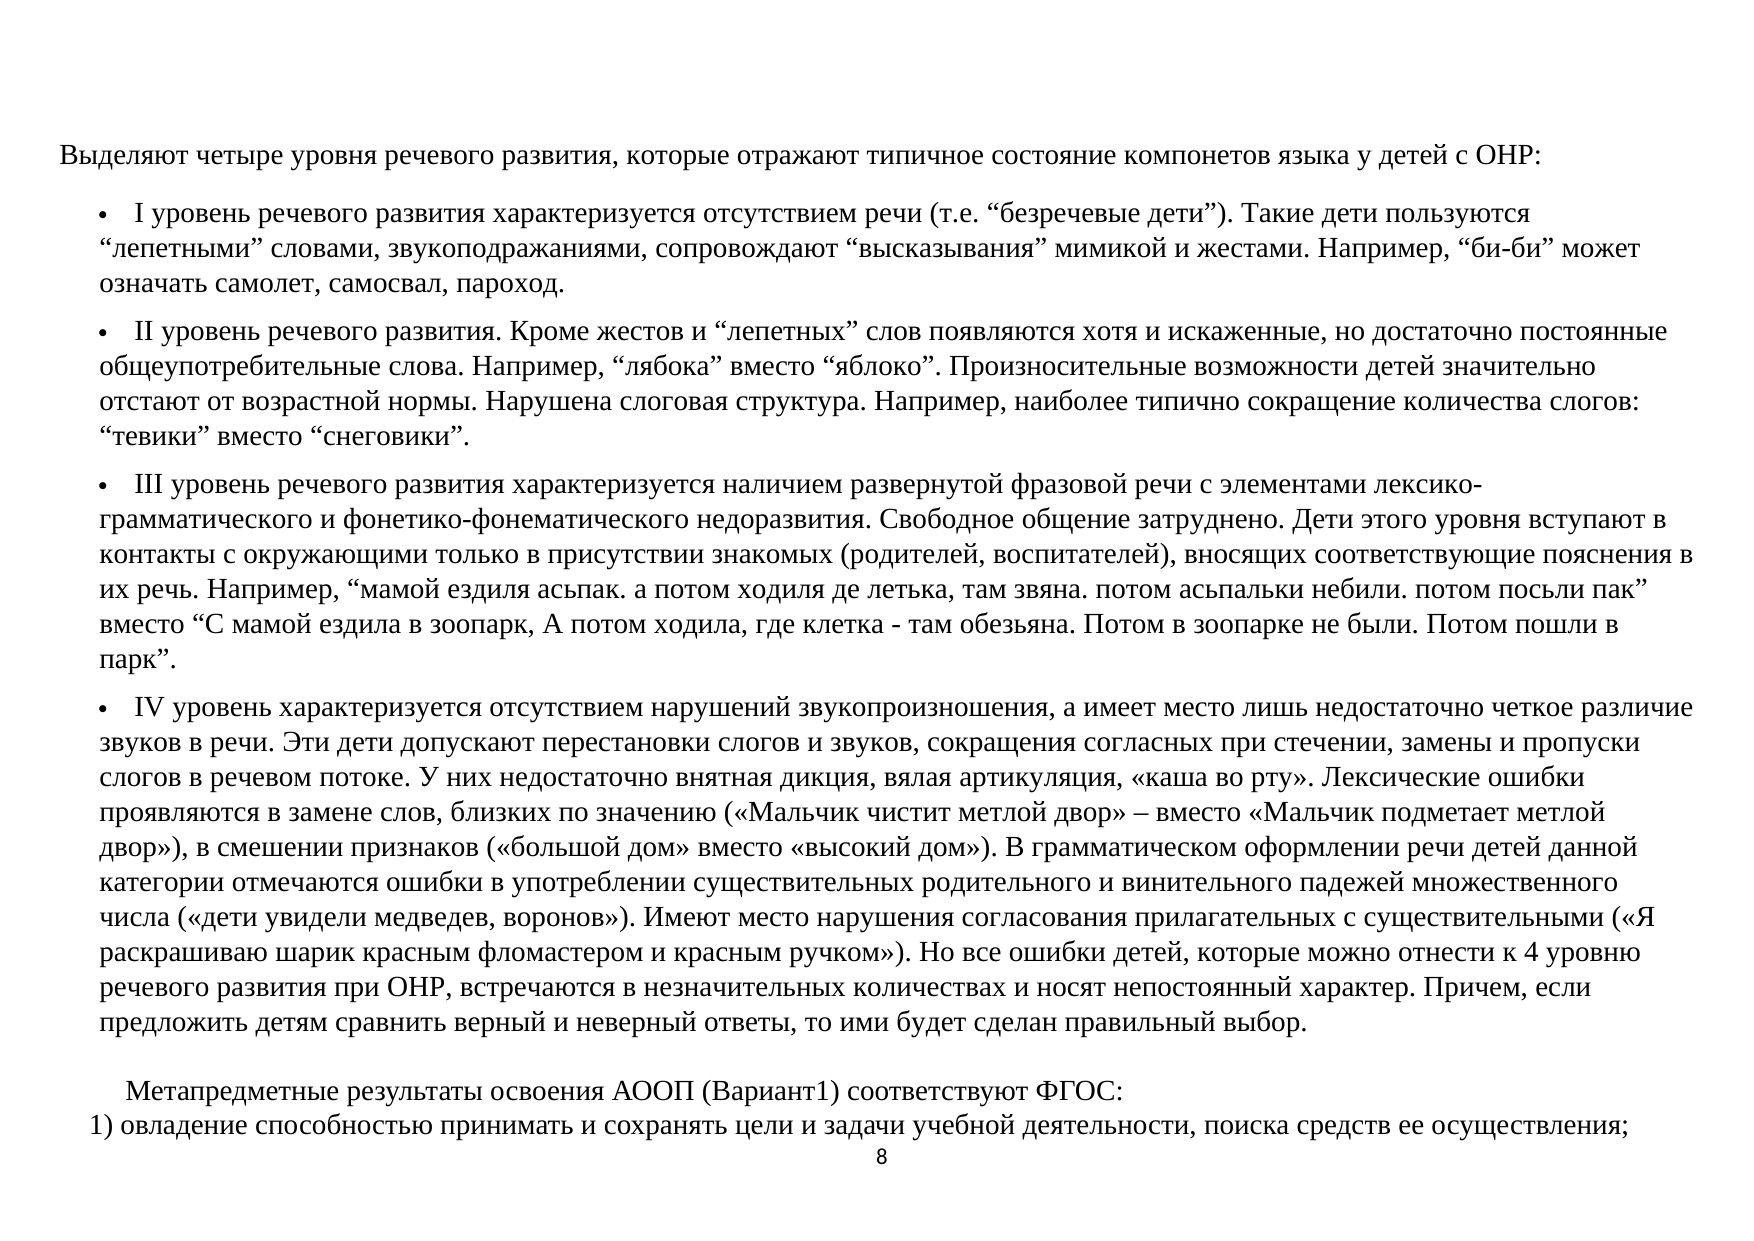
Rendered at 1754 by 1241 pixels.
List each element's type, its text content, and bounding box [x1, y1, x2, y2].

list IV уровень характеризуется отсутствием нарушений звукопроизношения, а имеет место лишь недостаточно четкое различие звуков в речи. Эти дети допускают перестановки слогов и звуков, сокращения согласных при стечении, замены и пропуски слогов в речевом потоке. У них недостаточно внятная дикция, вялая артикуляция, «каша во рту». Лексические ошибки проявляются в замене слов, близких по значению («Мальчик чистит метлой двор» – вместо «Мальчик подметает метлой двор»), в смешении признаков («большой дом» вместо «высокий дом»). В грамматическом оформлении речи детей данной категории отмечаются ошибки в употреблении существительных родительного и винительного падежей множественного числа («дети увидели медведев, воронов»). Имеют место нарушения согласования прилагательных с существительными («Я раскрашиваю шарик красным фломастером и красным ручком»). Но все ошибки детей, которые можно отнести к 4 уровню речевого развития при ОНР, встречаются в незначительных количествах и носят непостоянный характер. Причем, если предложить детям сравнить верный и неверный ответы, то ими будет сделан правильный выбор. [99, 687, 1695, 1037]
text Выделяют четыре уровня речевого развития, которые отражают типичное состояние компонетов языка у детей с ОНР: [59, 136, 1695, 171]
text 1) овладение способностью принимать и сохранять цели и задачи учебной деятельности, поиска средств ее осуществления; [59, 1107, 1695, 1140]
list I уровень речевого развития характеризуется отсутствием речи (т.е. “безречевые дети”). Такие дети пользуются “лепетными” словами, звукоподражаниями, сопровождают “высказывания” мимикой и жестами. Например, “би-би” может означать самолет, самосвал, пароход. [99, 193, 1695, 298]
list II уровень речевого развития. Кроме жестов и “лепетных” слов появляются хотя и искаженные, но достаточно постоянные общеупотребительные слова. Например, “лябока” вместо “яблоко”. Произносительные возможности детей значительно отстают от возрастной нормы. Нарушена слоговая структура. Например, наиболее типично сокращение количества слогов: “тевики” вместо “снеговики”. [99, 311, 1695, 451]
list III уровень речевого развития характеризуется наличием развернутой фразовой речи с элементами лексико-грамматического и фонетико-фонематического недоразвития. Свободное общение затруднено. Дети этого уровня вступают в контакты с окружающими только в присутствии знакомых (родителей, воспитателей), вносящих соответствующие пояснения в их речь. Например, “мамой ездиля асьпак. а потом ходиля де летька, там звяна. потом асьпальки небили. потом посьли пак” вместо “С мамой ездила в зоопарк, А потом ходила, где клетка - там обезьяна. Потом в зоопарке не были. Потом пошли в парк”. [99, 464, 1695, 674]
text Метапредметные результаты освоения АООП (Вариант1) соответствуют ФГОС: [59, 1073, 1695, 1107]
